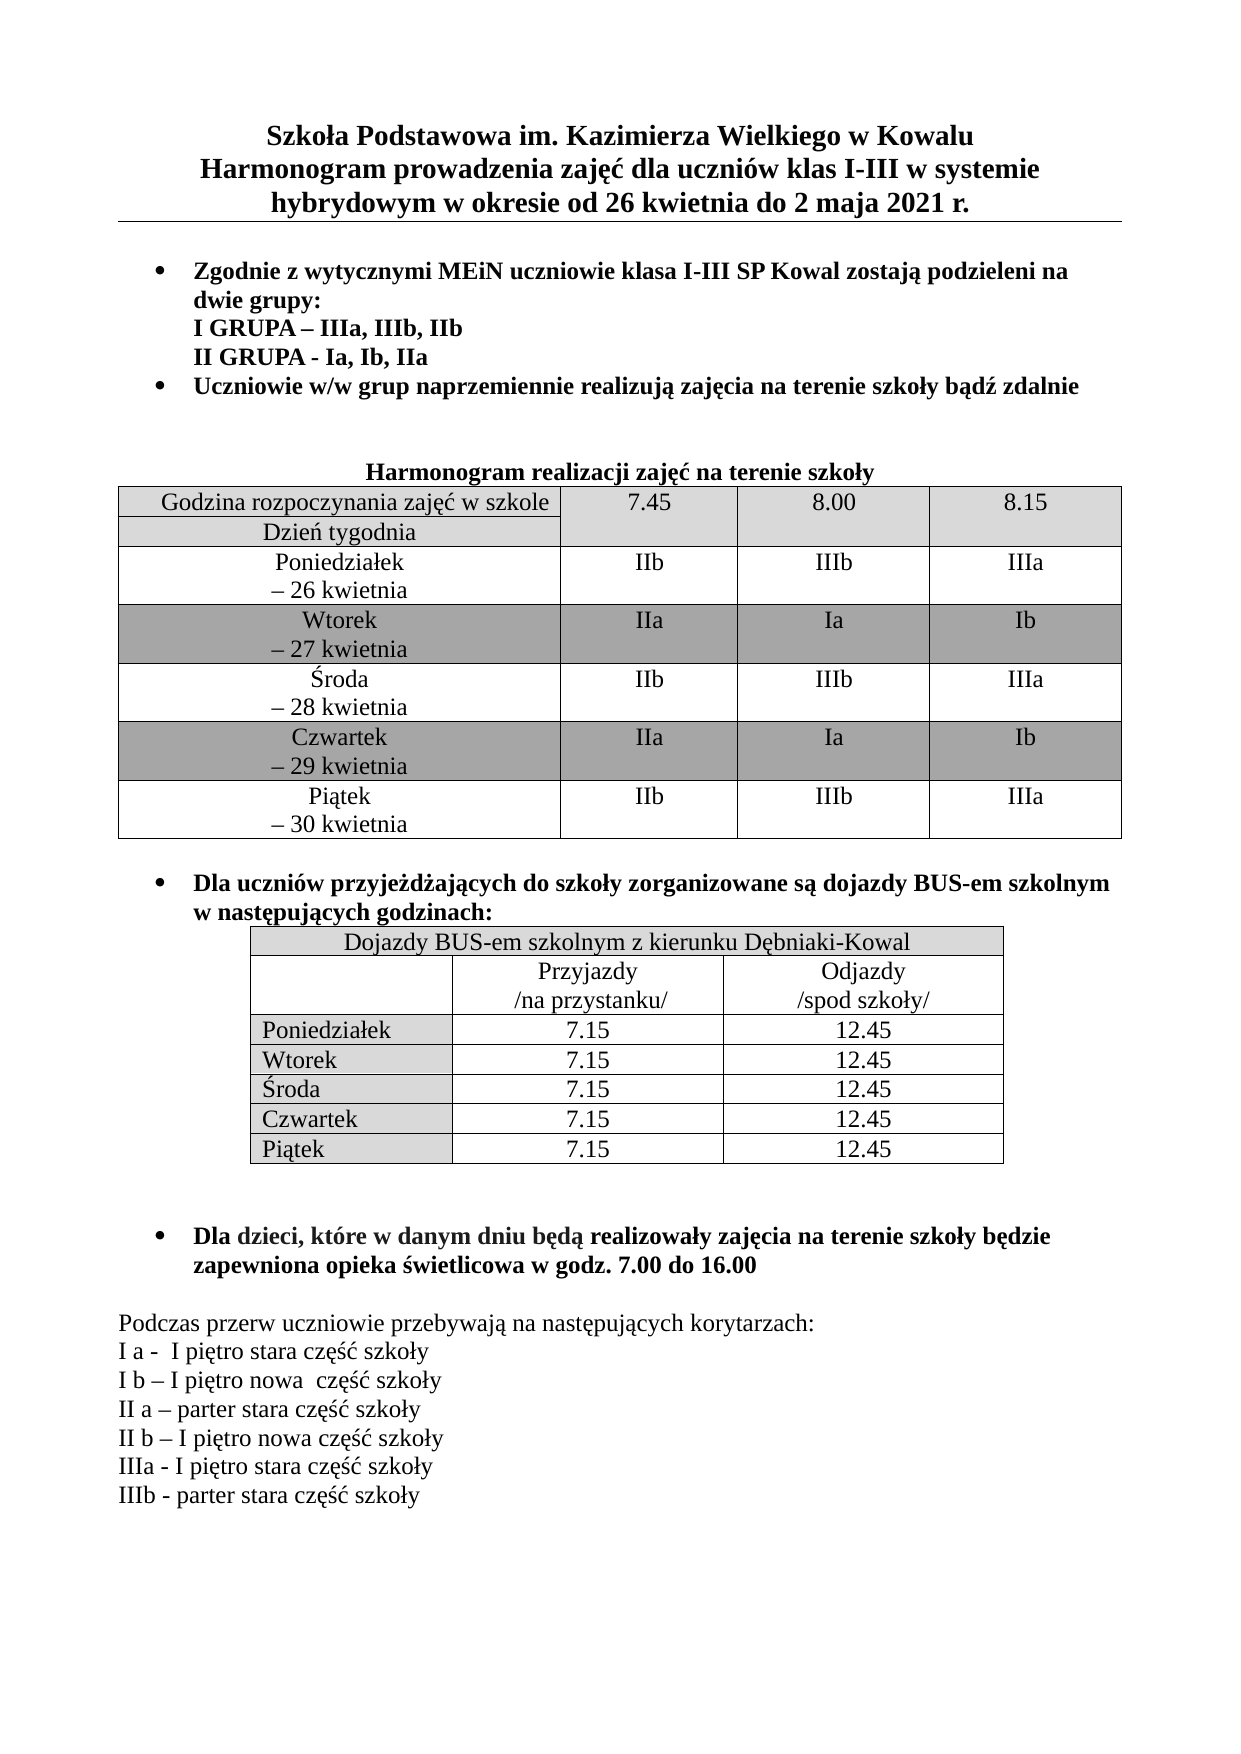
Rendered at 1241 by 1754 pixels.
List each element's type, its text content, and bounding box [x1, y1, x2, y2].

list Dla dzieci, które w danym dniu będą realizowały zajęcia na terenie szkoły będzie zapewniona opieka świetlicowa w godz. 7.00 do 16.00 [156, 1221, 1122, 1279]
table_cell Piątek [251, 1134, 452, 1163]
text I GRUPA – IIIa, IIIb, IIb [193, 313, 1122, 342]
list Uczniowie w/w grup naprzemiennie realizują zajęcia na terenie szkoły bądź zdalnie [156, 371, 1122, 400]
table_cell IIa [561, 605, 737, 663]
table_cell IIIa [930, 664, 1121, 721]
table_cell Ia [738, 722, 929, 780]
text IIIa - I piętro stara część szkoły [118, 1451, 1122, 1480]
text Szkoła Podstawowa im. Kazimierza Wielkiego w Kowalu [118, 118, 1122, 152]
table_cell IIb [561, 781, 737, 838]
table_cell [251, 956, 452, 1014]
table_header 8.00 [738, 487, 929, 546]
table_cell Poniedziałek [251, 1015, 452, 1044]
list Zgodnie z wytycznymi MEiN uczniowie klasa I-III SP Kowal zostają podzieleni na dwie grupy: [156, 256, 1122, 313]
table_cell IIIa [930, 547, 1121, 604]
text II a – parter stara część szkoły [118, 1394, 1122, 1423]
table_header Dojazdy BUS-em szkolnym z kierunku Dębniaki-Kowal [251, 927, 1003, 955]
table_cell 7.15 [453, 1104, 723, 1133]
table_cell 12.45 [724, 1104, 1003, 1133]
table_cell IIIb [738, 781, 929, 838]
table_cell Odjazdy /spod szkoły/ [724, 956, 1003, 1014]
table_cell 7.15 [453, 1015, 723, 1044]
text II b – I piętro nowa część szkoły [118, 1423, 1122, 1451]
table_cell 7.15 [453, 1075, 723, 1103]
text Harmonogram realizacji zajęć na terenie szkoły [118, 428, 1122, 486]
table_cell IIb [561, 664, 737, 721]
table_cell Środa – 28 kwietnia [119, 664, 560, 721]
table_cell IIIb [738, 664, 929, 721]
table_cell Wtorek – 27 kwietnia [119, 605, 560, 663]
text IIIb - parter stara część szkoły [118, 1480, 1122, 1509]
list Dla uczniów przyjeżdżających do szkoły zorganizowane są dojazdy BUS-em szkolnym w następujących godzinach: [156, 868, 1122, 926]
table_cell IIa [561, 722, 737, 780]
table_cell 12.45 [724, 1134, 1003, 1163]
text Harmonogram prowadzenia zajęć dla uczniów klas I-III w systemie hybrydowym w okresie od 26 kwietnia do 2 maja 2021 r. [118, 152, 1122, 221]
table_header Godzina rozpoczynania zajęć w szkole [119, 487, 560, 516]
table_cell 12.45 [724, 1015, 1003, 1044]
table_cell Dzień tygodnia [119, 517, 560, 546]
table_cell 12.45 [724, 1075, 1003, 1103]
table_cell Czwartek [251, 1104, 452, 1133]
table_cell Czwartek – 29 kwietnia [119, 722, 560, 780]
table_cell IIIa [930, 781, 1121, 838]
text Podczas przerw uczniowie przebywają na następujących korytarzach: [118, 1308, 1122, 1336]
table_cell Ia [738, 605, 929, 663]
text II GRUPA - Ia, Ib, IIa [193, 342, 1122, 371]
table_cell Przyjazdy /na przystanku/ [453, 956, 723, 1014]
table_header 7.45 [561, 487, 737, 546]
table_cell Piątek – 30 kwietnia [119, 781, 560, 838]
table_cell 12.45 [724, 1045, 1003, 1073]
table_header 8.15 [930, 487, 1121, 546]
table_cell 7.15 [453, 1134, 723, 1163]
table_cell Ib [930, 605, 1121, 663]
text I a - I piętro stara część szkoły [118, 1336, 1122, 1365]
table_cell IIb [561, 547, 737, 604]
table_cell Poniedziałek – 26 kwietnia [119, 547, 560, 604]
text I b – I piętro nowa część szkoły [118, 1365, 1122, 1394]
table_cell IIIb [738, 547, 929, 604]
table_cell Ib [930, 722, 1121, 780]
table_cell 7.15 [453, 1045, 723, 1073]
table_cell Środa [251, 1075, 452, 1103]
table_cell Wtorek [251, 1045, 452, 1073]
